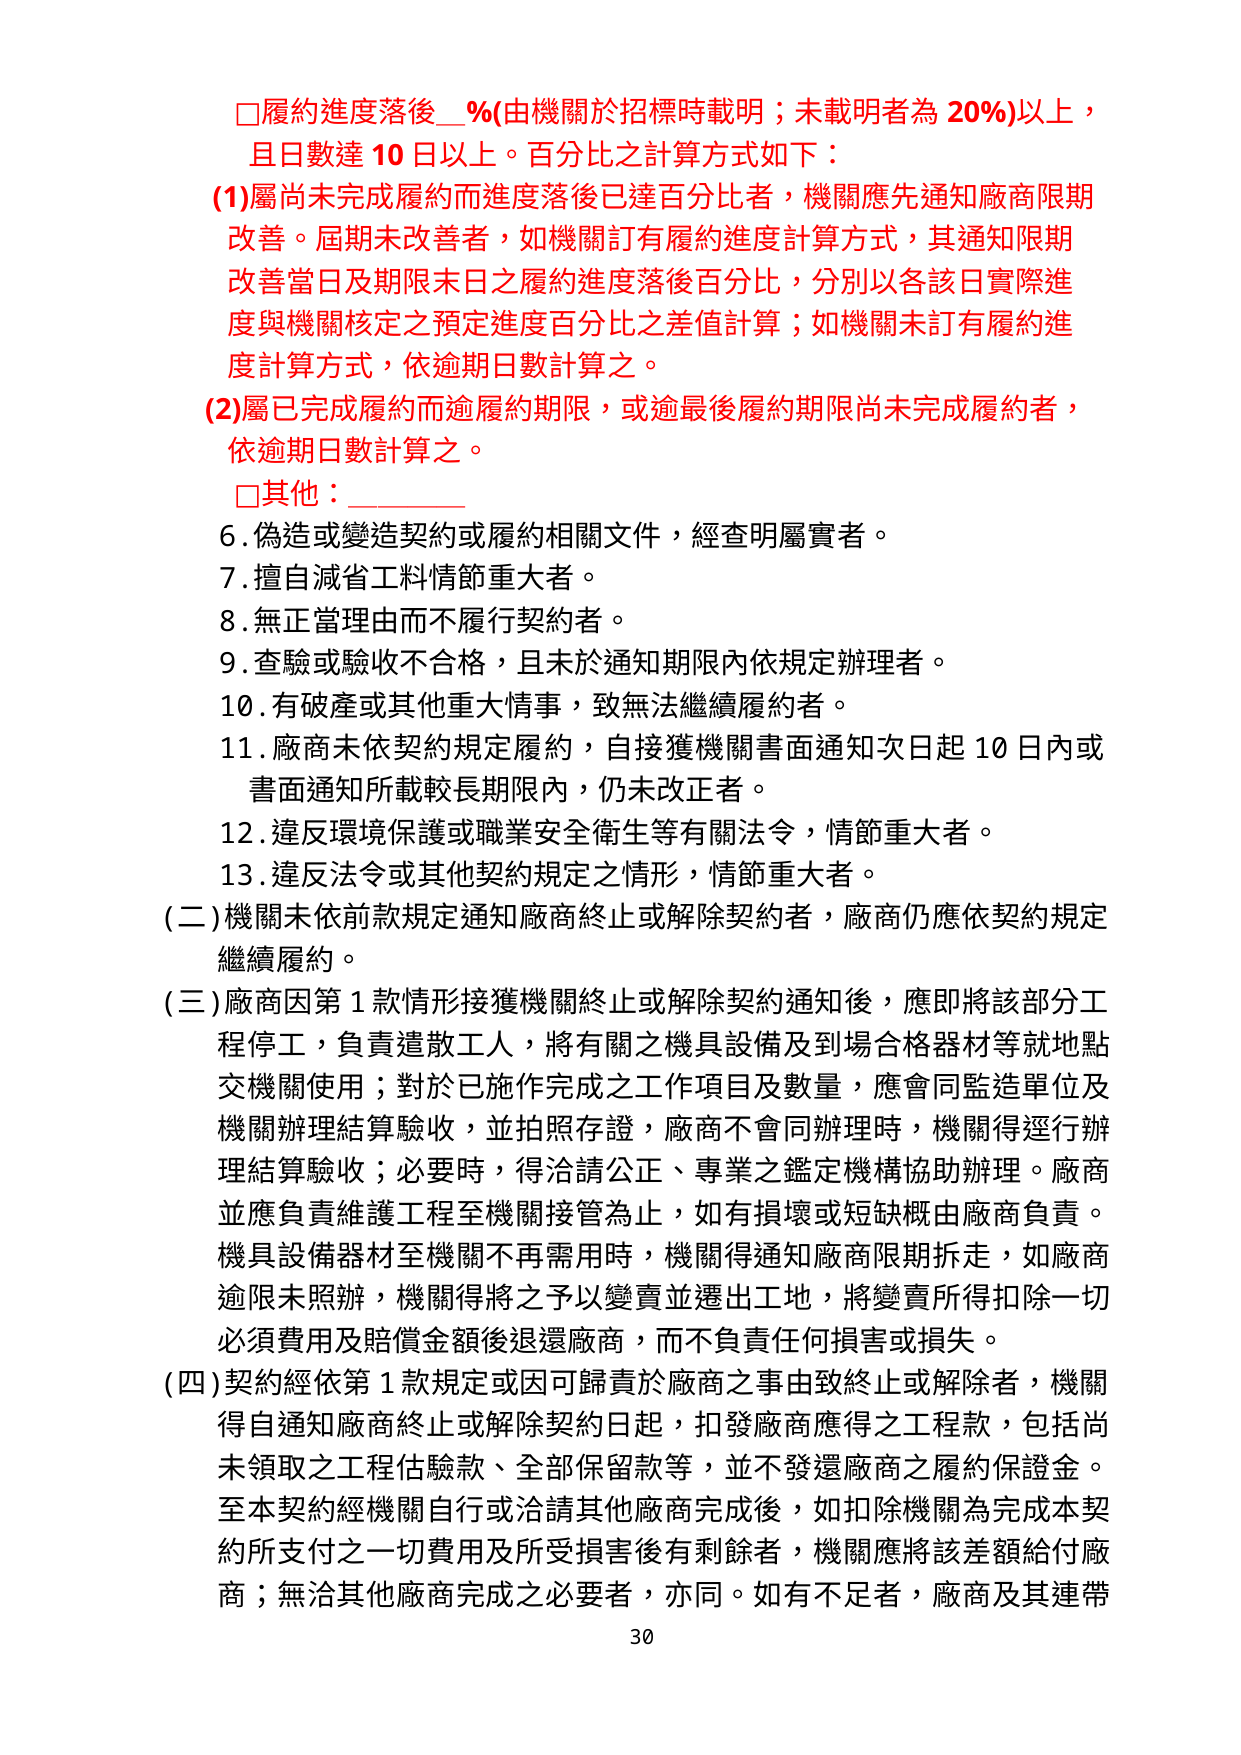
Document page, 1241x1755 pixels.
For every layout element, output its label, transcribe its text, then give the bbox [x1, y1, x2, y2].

text (三)廠商因第1款情形接獲機關終止或解除契約通知後，應即將該部分工程停工，負責遣散工人，將有關之機具設備及到場合格器材等就地點交機關使用；對於已施作完成之工作項目及數量，應會同監造單位及機關辦理結算驗收，並拍照存證，廠商不會同辦理時，機關得逕行辦理結算驗收；必要時，得洽請公正、專業之鑑定機構協助辦理。廠商並應負責維護工程至機關接管為止，如有損壞或短缺概由廠商負責。機具設備器材至機關不再需用時，機關得通知廠商限期拆走，如廠商逾限未照辦，機關得將之予以變賣並遷出工地，將變賣所得扣除一切必須費用及賠償金額後退還廠商，而不負責任何損害或損失。 [159, 979, 1110, 1359]
text 依逾期日數計算之。 [130, 428, 1110, 470]
text 9.查驗或驗收不合格，且未於通知期限內依規定辦理者。 [218, 640, 1104, 682]
text □其他：＿＿＿＿ [218, 470, 1104, 513]
text 改善當日及期限末日之履約進度落後百分比，分別以各該日實際進 [130, 258, 1110, 301]
text 度與機關核定之預定進度百分比之差值計算；如機關未訂有履約進 [130, 301, 1110, 343]
text (2)屬已完成履約而逾履約期限，或逾最後履約期限尚未完成履約者， [130, 385, 1110, 428]
text 10.有破產或其他重大情事，致無法繼續履約者。 [218, 682, 1104, 724]
text (二)機關未依前款規定通知廠商終止或解除契約者，廠商仍應依契約規定繼續履約。 [159, 894, 1110, 979]
text □履約進度落後＿%(由機關於招標時載明；未載明者為20%)以上，且日數達10日以上。百分比之計算方式如下： [218, 89, 1104, 173]
text (1)屬尚未完成履約而進度落後已達百分比者，機關應先通知廠商限期 [130, 173, 1110, 216]
text 8.無正當理由而不履行契約者。 [218, 597, 1104, 640]
text 7.擅自減省工料情節重大者。 [218, 555, 1104, 597]
text (四)契約經依第1款規定或因可歸責於廠商之事由致終止或解除者，機關得自通知廠商終止或解除契約日起，扣發廠商應得之工程款，包括尚未領取之工程估驗款、全部保留款等，並不發還廠商之履約保證金。至本契約經機關自行或洽請其他廠商完成後，如扣除機關為完成本契約所支付之一切費用及所受損害後有剩餘者，機關應將該差額給付廠商；無洽其他廠商完成之必要者，亦同。如有不足者，廠商及其連帶 [159, 1359, 1110, 1613]
text 12.違反環境保護或職業安全衛生等有關法令，情節重大者。 [218, 809, 1104, 852]
text 6.偽造或變造契約或履約相關文件，經查明屬實者。 [218, 513, 1104, 555]
text 11.廠商未依契約規定履約，自接獲機關書面通知次日起10日內或書面通知所載較長期限內，仍未改正者。 [218, 724, 1104, 809]
text 改善。屆期未改善者，如機關訂有履約進度計算方式，其通知限期 [130, 216, 1110, 258]
text 度計算方式，依逾期日數計算之。 [130, 343, 1110, 385]
text 13.違反法令或其他契約規定之情形，情節重大者。 [218, 852, 1104, 894]
